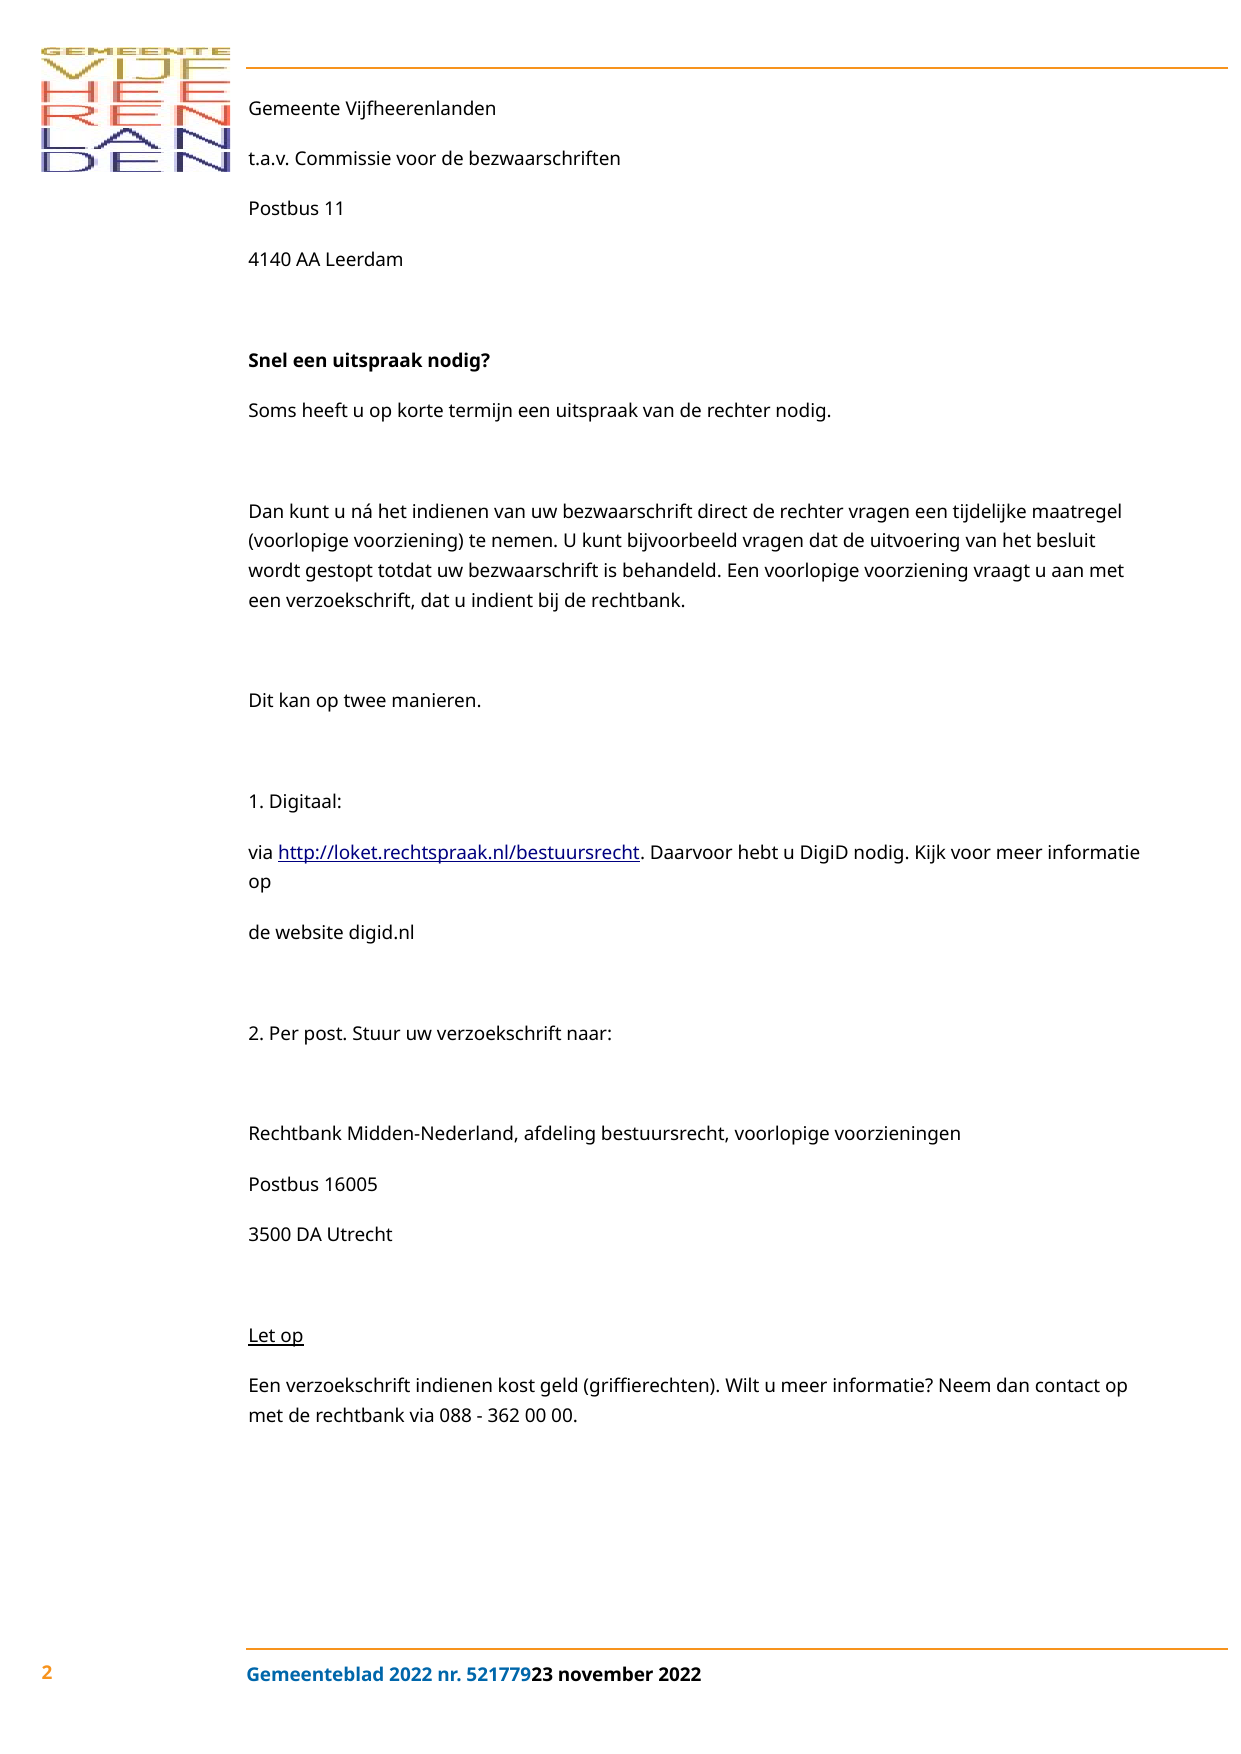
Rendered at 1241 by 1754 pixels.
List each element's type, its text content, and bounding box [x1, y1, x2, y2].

picture [41, 47, 231, 172]
text Dit kan op twee manieren. [248, 688, 1152, 713]
text 2. Per post. Stuur uw verzoekschrift naar: [248, 1020, 1152, 1046]
text Gemeente Vijfheerenlanden [248, 95, 1152, 121]
text Let op [248, 1322, 1152, 1348]
text Postbus 16005 [248, 1171, 1152, 1197]
text de website digid.nl [248, 919, 1152, 945]
text Een verzoekschrift indienen kost geld (griffierechten). Wilt u meer informatie? Neem dan contact op met de rechtbank via 088 - 362 00 00. [248, 1373, 1152, 1428]
text 4140 AA Leerdam [248, 246, 1152, 272]
text 1. Digitaal: [248, 788, 1152, 814]
text Postbus 11 [248, 196, 1152, 221]
text t.a.v. Commissie voor de bezwaarschriften [248, 145, 1152, 171]
text via http://loket.rechtspraak.nl/bestuursrecht. Daarvoor hebt u DigiD nodig. Kijk voor meer informatie op [248, 839, 1152, 894]
text 3500 DA Utrecht [248, 1221, 1152, 1247]
text Soms heeft u op korte termijn een uitspraak van de rechter nodig. [248, 397, 1152, 423]
text Rechtbank Midden-Nederland, afdeling bestuursrecht, voorlopige voorzieningen [248, 1121, 1152, 1146]
text Dan kunt u ná het indienen van uw bezwaarschrift direct de rechter vragen een tijdelijke maatregel (voorlopige voorziening) te nemen. U kunt bijvoorbeeld vragen dat de uitvoering van het besluit wordt gestopt totdat uw bezwaarschrift is behandeld. Een voorlopige voorziening vraagt u aan met een verzoekschrift, dat u indient bij de rechtbank. [248, 498, 1152, 613]
text Snel een uitspraak nodig? [248, 347, 1152, 373]
